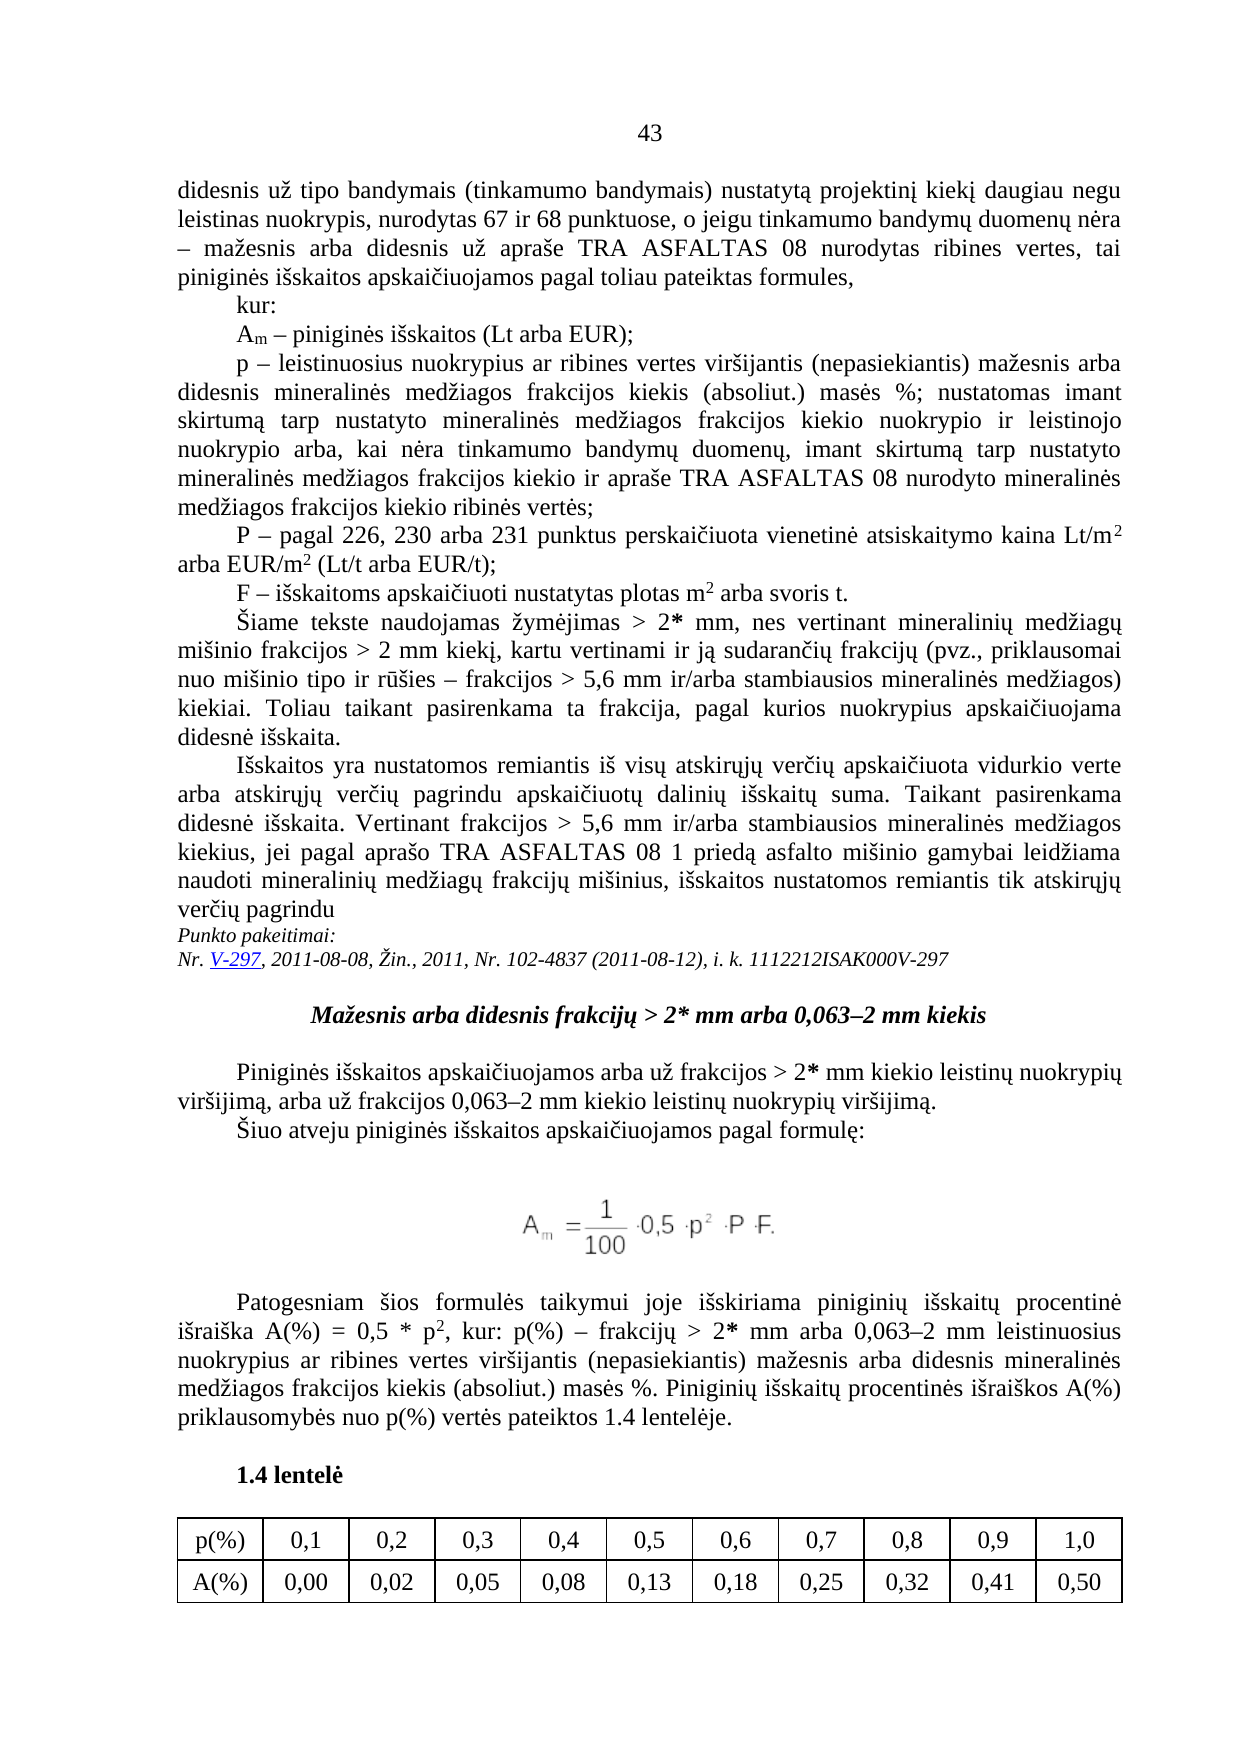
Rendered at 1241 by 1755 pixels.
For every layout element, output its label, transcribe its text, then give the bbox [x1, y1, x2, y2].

text Išskaitos yra nustatomos remiantis iš visų atskirųjų verčių apskaičiuota vidurkio verte arba atskirųjų verčių pagrindu apskaičiuotų dalinių išskaitų suma. Taikant pasirenkama didesnė išskaita. Vertinant frakcijos > 5,6 mm ir/arba stambiausios mineralinės medžiagos kiekius, jei pagal aprašo TRA ASFALTAS 08 1 priedą asfalto mišinio gamybai leidžiama naudoti mineralinių medžiagų frakcijų mišinius, išskaitos nustatomos remiantis tik atskirųjų verčių pagrindu [177, 751, 1122, 923]
table_cell A(%) [178, 1561, 262, 1602]
table_cell 0,13 [607, 1561, 692, 1602]
table_cell 0,50 [1037, 1561, 1121, 1602]
table_cell 0,18 [693, 1561, 778, 1602]
text Punkto pakeitimai: [177, 923, 1122, 947]
text Patogesniam šios formulės taikymui joje išskiriama piniginių išskaitų procentinė išraiška A(%) = 0,5 * p2, kur: p(%) – frakcijų > 2* mm arba 0,063–2 mm leistinuosius nuokrypius ar ribines vertes viršijantis (nepasiekiantis) mažesnis arba didesnis mineralinės medžiagos frakcijos kiekis (absoliut.) masės %. Piniginių išskaitų procentinės išraiškos A(%) priklausomybės nuo p(%) vertės pateiktos 1.4 lentelėje. [177, 1287, 1122, 1431]
text 1.4 lentelė [177, 1460, 1122, 1488]
text Am – piniginės išskaitos (Lt arba EUR); [177, 319, 1122, 348]
table_header 0,5 [607, 1519, 692, 1559]
table_header 0,4 [521, 1519, 606, 1559]
text Šiuo atveju piniginės išskaitos apskaičiuojamos pagal formulę: [177, 1115, 1122, 1144]
table_cell 0,05 [436, 1561, 520, 1602]
text didesnis už tipo bandymais (tinkamumo bandymais) nustatytą projektinį kiekį daugiau negu leistinas nuokrypis, nurodytas 67 ir 68 punktuose, o jeigu tinkamumo bandymų duomenų nėra – mažesnis arba didesnis už apraše TRA ASFALTAS 08 nurodytas ribines vertes, tai piniginės išskaitos apskaičiuojamos pagal toliau pateiktas formules, [177, 176, 1122, 291]
text A(m)=1/100*0,5*p^2*P*F. [177, 1172, 1122, 1258]
text F – išskaitoms apskaičiuoti nustatytas plotas m2 arba svoris t. [177, 578, 1122, 607]
table_cell 0,08 [521, 1561, 606, 1602]
table_cell 0,41 [951, 1561, 1035, 1602]
table_header p(%) [178, 1519, 262, 1559]
text Šiame tekste naudojamas žymėjimas > 2* mm, nes vertinant mineralinių medžiagų mišinio frakcijos > 2 mm kiekį, kartu vertinami ir ją sudarančių frakcijų (pvz., priklausomai nuo mišinio tipo ir rūšies – frakcijos > 5,6 mm ir/arba stambiausios mineralinės medžiagos) kiekiai. Toliau taikant pasirenkama ta frakcija, pagal kurios nuokrypius apskaičiuojama didesnė išskaita. [177, 607, 1122, 751]
text Mažesnis arba didesnis frakcijų > 2* mm arba 0,063–2 mm kiekis [177, 1000, 1122, 1029]
table_header 0,2 [350, 1519, 434, 1559]
table_cell 0,00 [264, 1561, 348, 1602]
text p – leistinuosius nuokrypius ar ribines vertes viršijantis (nepasiekiantis) mažesnis arba didesnis mineralinės medžiagos frakcijos kiekis (absoliut.) masės %; nustatomas imant skirtumą tarp nustatyto mineralinės medžiagos frakcijos kiekio nuokrypio ir leistinojo nuokrypio arba, kai nėra tinkamumo bandymų duomenų, imant skirtumą tarp nustatyto mineralinės medžiagos frakcijos kiekio ir apraše TRA ASFALTAS 08 nurodyto mineralinės medžiagos frakcijos kiekio ribinės vertės; [177, 348, 1122, 521]
table_header 0,9 [951, 1519, 1035, 1559]
table_cell 0,32 [865, 1561, 949, 1602]
text Nr. V-297, 2011-08-08, Žin., 2011, Nr. 102-4837 (2011-08-12), i. k. 1112212ISAK000V-297 [177, 947, 1122, 971]
table_cell 0,25 [779, 1561, 863, 1602]
text Piniginės išskaitos apskaičiuojamos arba už frakcijos > 2* mm kiekio leistinų nuokrypių viršijimą, arba už frakcijos 0,063–2 mm kiekio leistinų nuokrypių viršijimą. [177, 1057, 1122, 1115]
table_header 0,6 [693, 1519, 778, 1559]
table_header 0,3 [436, 1519, 520, 1559]
table_header 1,0 [1037, 1519, 1121, 1559]
text P – pagal 226, 230 arba 231 punktus perskaičiuota vienetinė atsiskaitymo kaina Lt/m2 arba EUR/m2 (Lt/t arba EUR/t); [177, 521, 1122, 578]
text kur: [177, 291, 1122, 319]
table_header 0,8 [865, 1519, 949, 1559]
table_header 0,7 [779, 1519, 863, 1559]
table_header 0,1 [264, 1519, 348, 1559]
table_cell 0,02 [350, 1561, 434, 1602]
